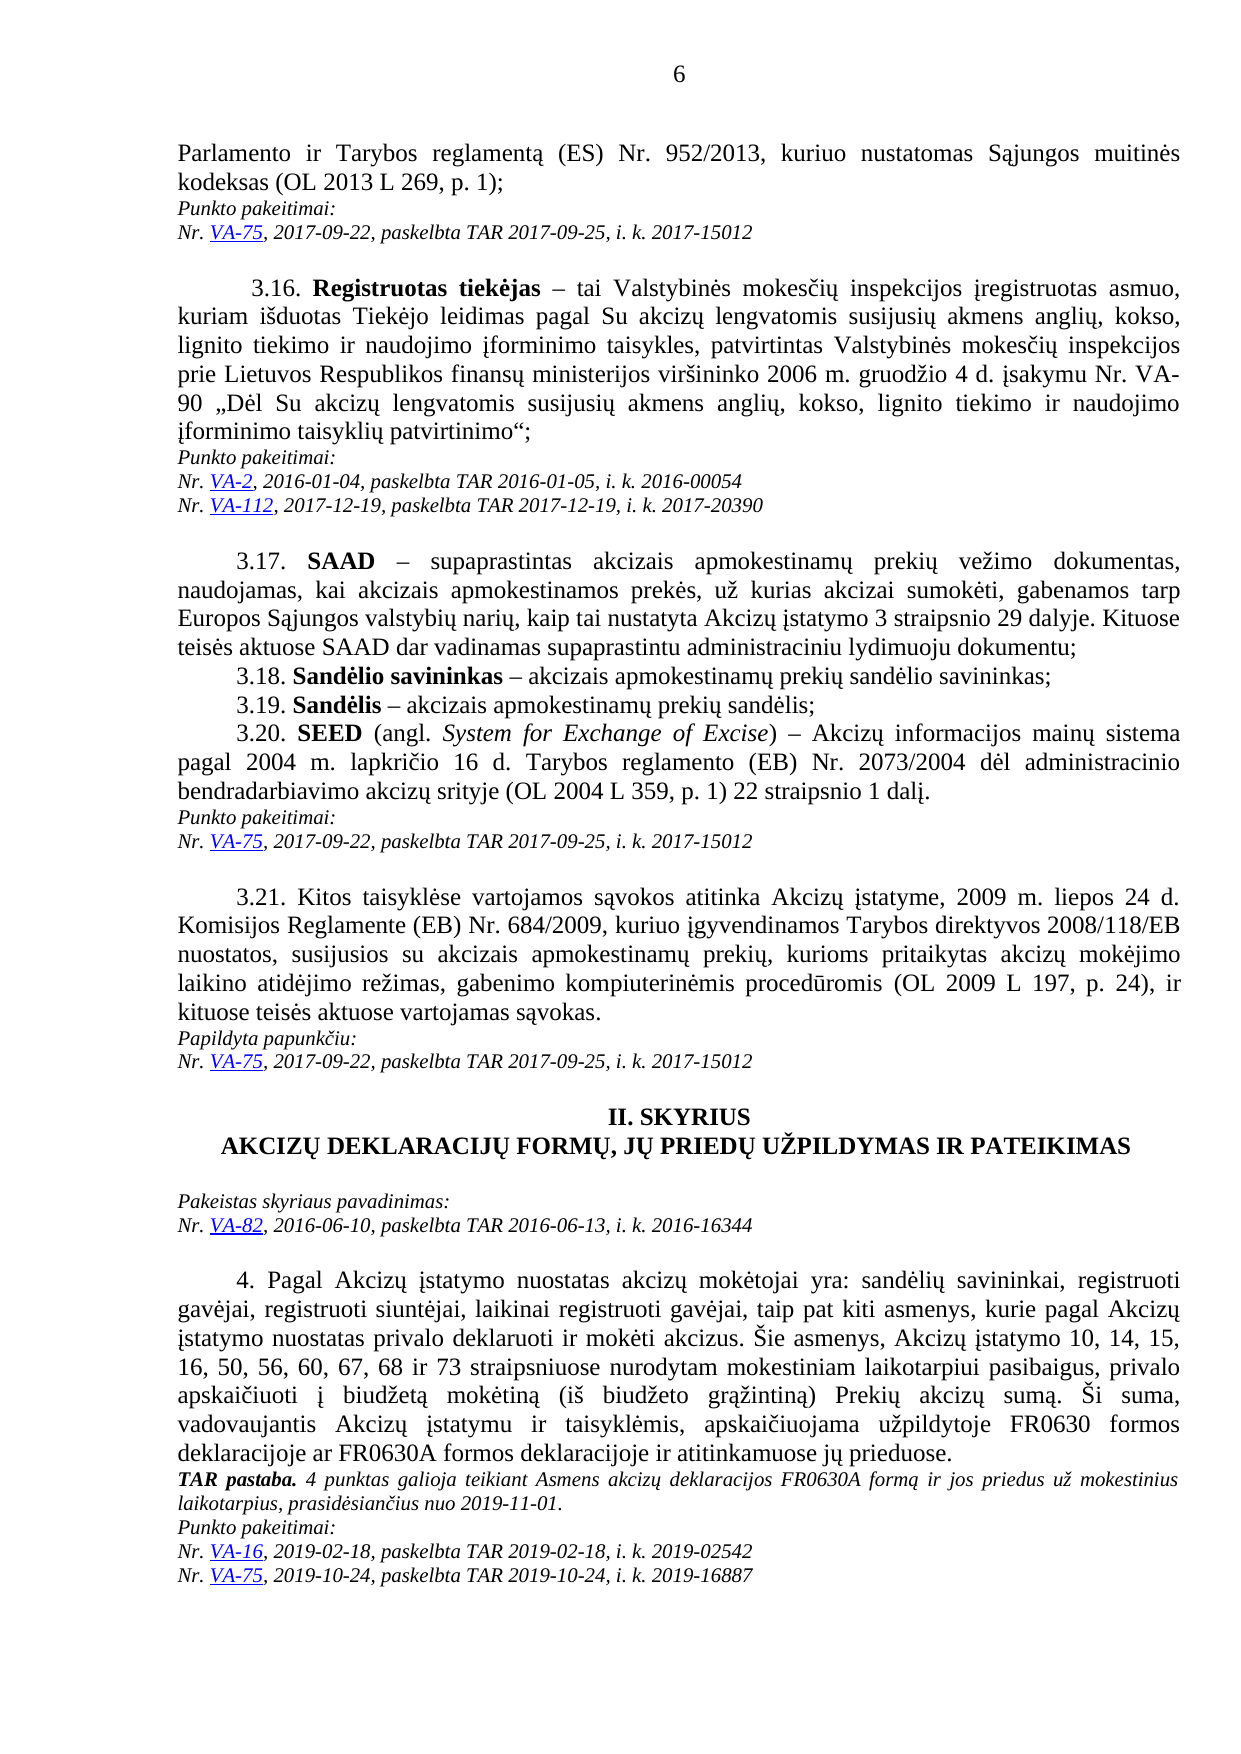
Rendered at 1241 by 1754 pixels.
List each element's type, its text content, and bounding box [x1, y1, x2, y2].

text Nr. VA-82, 2016-06-10, paskelbta TAR 2016-06-13, i. k. 2016-16344 [177, 1213, 1181, 1237]
text Nr. VA-75, 2017-09-22, paskelbta TAR 2017-09-25, i. k. 2017-15012 [177, 829, 1181, 853]
text 3.19. Sandėlis – akcizais apmokestinamų prekių sandėlis; [177, 690, 1181, 718]
text 3.21. Kitos taisyklėse vartojamos sąvokos atitinka Akcizų įstatyme, 2009 m. liepos 24 d. Komisijos Reglamente (EB) Nr. 684/2009, kuriuo įgyvendinamos Tarybos direktyvos 2008/118/EB nuostatos, susijusios su akcizais apmokestinamų prekių, kurioms pritaikytas akcizų mokėjimo laikino atidėjimo režimas, gabenimo kompiuterinėmis procedūromis (OL 2009 L 197, p. 24), ir kituose teisės aktuose vartojamas sąvokas. [177, 882, 1181, 1025]
text Parlamento ir Tarybos reglamentą (ES) Nr. 952/2013, kuriuo nustatomas Sąjungos muitinės kodeksas (OL 2013 L 269, p. 1); [177, 138, 1181, 196]
text Punkto pakeitimai: [177, 805, 1181, 829]
text 3.17. SAAD – supaprastintas akcizais apmokestinamų prekių vežimo dokumentas, naudojamas, kai akcizais apmokestinamos prekės, už kurias akcizai sumokėti, gabenamos tarp Europos Sąjungos valstybių narių, kaip tai nustatyta Akcizų įstatymo 3 straipsnio 29 dalyje. Kituose teisės aktuose SAAD dar vadinamas supaprastintu administraciniu lydimuoju dokumentu; [177, 546, 1181, 661]
text Nr. VA-16, 2019-02-18, paskelbta TAR 2019-02-18, i. k. 2019-02542 [177, 1539, 1181, 1563]
text 3.18. Sandėlio savininkas – akcizais apmokestinamų prekių sandėlio savininkas; [177, 661, 1181, 690]
text Punkto pakeitimai: [177, 196, 1181, 220]
text Punkto pakeitimai: [177, 445, 1181, 469]
text AKCIZŲ DEKLARACIJŲ FORMŲ, JŲ PRIEDŲ UŽPILDYMAS IR PATEIKIMAS [177, 1131, 1181, 1160]
text Nr. VA-112, 2017-12-19, paskelbta TAR 2017-12-19, i. k. 2017-20390 [177, 493, 1181, 517]
text TAR pastaba. 4 punktas galioja teikiant Asmens akcizų deklaracijos FR0630A formą ir jos priedus už mokestinius laikotarpius, prasidėsiančius nuo 2019-11-01. [177, 1467, 1181, 1515]
text Nr. VA-75, 2017-09-22, paskelbta TAR 2017-09-25, i. k. 2017-15012 [177, 220, 1181, 244]
text Nr. VA-75, 2019-10-24, paskelbta TAR 2019-10-24, i. k. 2019-16887 [177, 1563, 1181, 1587]
text Punkto pakeitimai: [177, 1515, 1181, 1539]
text Papildyta papunkčiu: [177, 1025, 1181, 1049]
text Nr. VA-2, 2016-01-04, paskelbta TAR 2016-01-05, i. k. 2016-00054 [177, 469, 1181, 493]
text Pakeistas skyriaus pavadinimas: [177, 1188, 1181, 1213]
text II. SKYRIUS [177, 1102, 1181, 1131]
text 4. Pagal Akcizų įstatymo nuostatas akcizų mokėtojai yra: sandėlių savininkai, registruoti gavėjai, registruoti siuntėjai, laikinai registruoti gavėjai, taip pat kiti asmenys, kurie pagal Akcizų įstatymo nuostatas privalo deklaruoti ir mokėti akcizus. Šie asmenys, Akcizų įstatymo 10, 14, 15, 16, 50, 56, 60, 67, 68 ir 73 straipsniuose nurodytam mokestiniam laikotarpiui pasibaigus, privalo apskaičiuoti į biudžetą mokėtiną (iš biudžeto grąžintiną) Prekių akcizų sumą. Ši suma, vadovaujantis Akcizų įstatymu ir taisyklėmis, apskaičiuojama užpildytoje FR0630 formos deklaracijoje ar FR0630A formos deklaracijoje ir atitinkamuose jų prieduose. [177, 1265, 1181, 1467]
text 3.16. Registruotas tiekėjas – tai Valstybinės mokesčių inspekcijos įregistruotas asmuo, kuriam išduotas Tiekėjo leidimas pagal Su akcizų lengvatomis susijusių akmens anglių, kokso, lignito tiekimo ir naudojimo įforminimo taisykles, patvirtintas Valstybinės mokesčių inspekcijos prie Lietuvos Respublikos finansų ministerijos viršininko 2006 m. gruodžio 4 d. įsakymu Nr. VA-90 „Dėl Su akcizų lengvatomis susijusių akmens anglių, kokso, lignito tiekimo ir naudojimo įforminimo taisyklių patvirtinimo“; [177, 273, 1181, 445]
text 3.20. SEED (angl. System for Exchange of Excise) – Akcizų informacijos mainų sistema pagal 2004 m. lapkričio 16 d. Tarybos reglamento (EB) Nr. 2073/2004 dėl administracinio bendradarbiavimo akcizų srityje (OL 2004 L 359, p. 1) 22 straipsnio 1 dalį. [177, 718, 1181, 805]
text Nr. VA-75, 2017-09-22, paskelbta TAR 2017-09-25, i. k. 2017-15012 [177, 1049, 1181, 1073]
